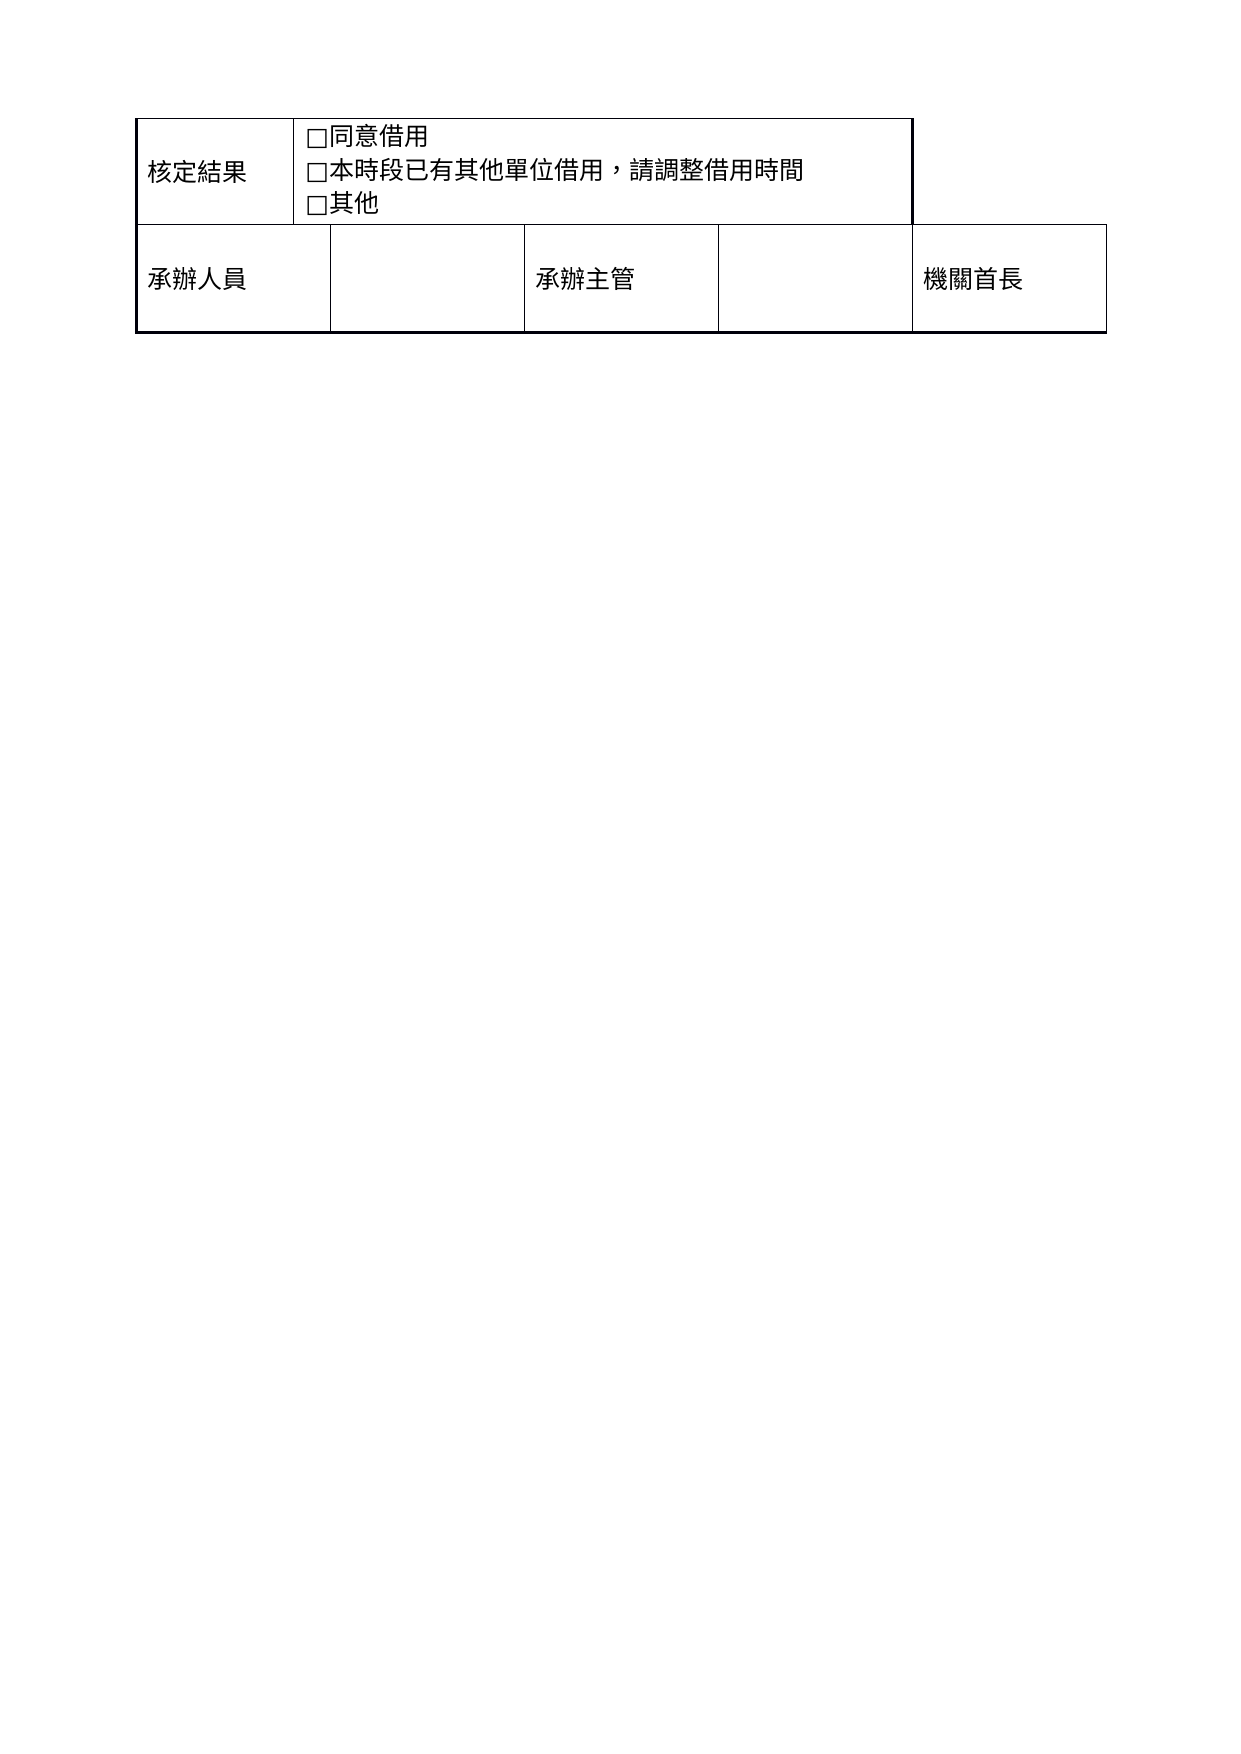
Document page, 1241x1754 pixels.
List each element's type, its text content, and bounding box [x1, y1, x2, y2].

table_cell 承辦主管 [525, 225, 718, 331]
table_cell 承辦人員 [138, 225, 330, 331]
table_cell 核定結果 [138, 119, 293, 224]
table_cell □同意借用 □本時段已有其他單位借用，請調整借用時間 □其他 [294, 119, 911, 224]
table_cell 機關首長 [913, 225, 1106, 331]
table_cell [719, 225, 912, 331]
table_cell [331, 225, 524, 331]
